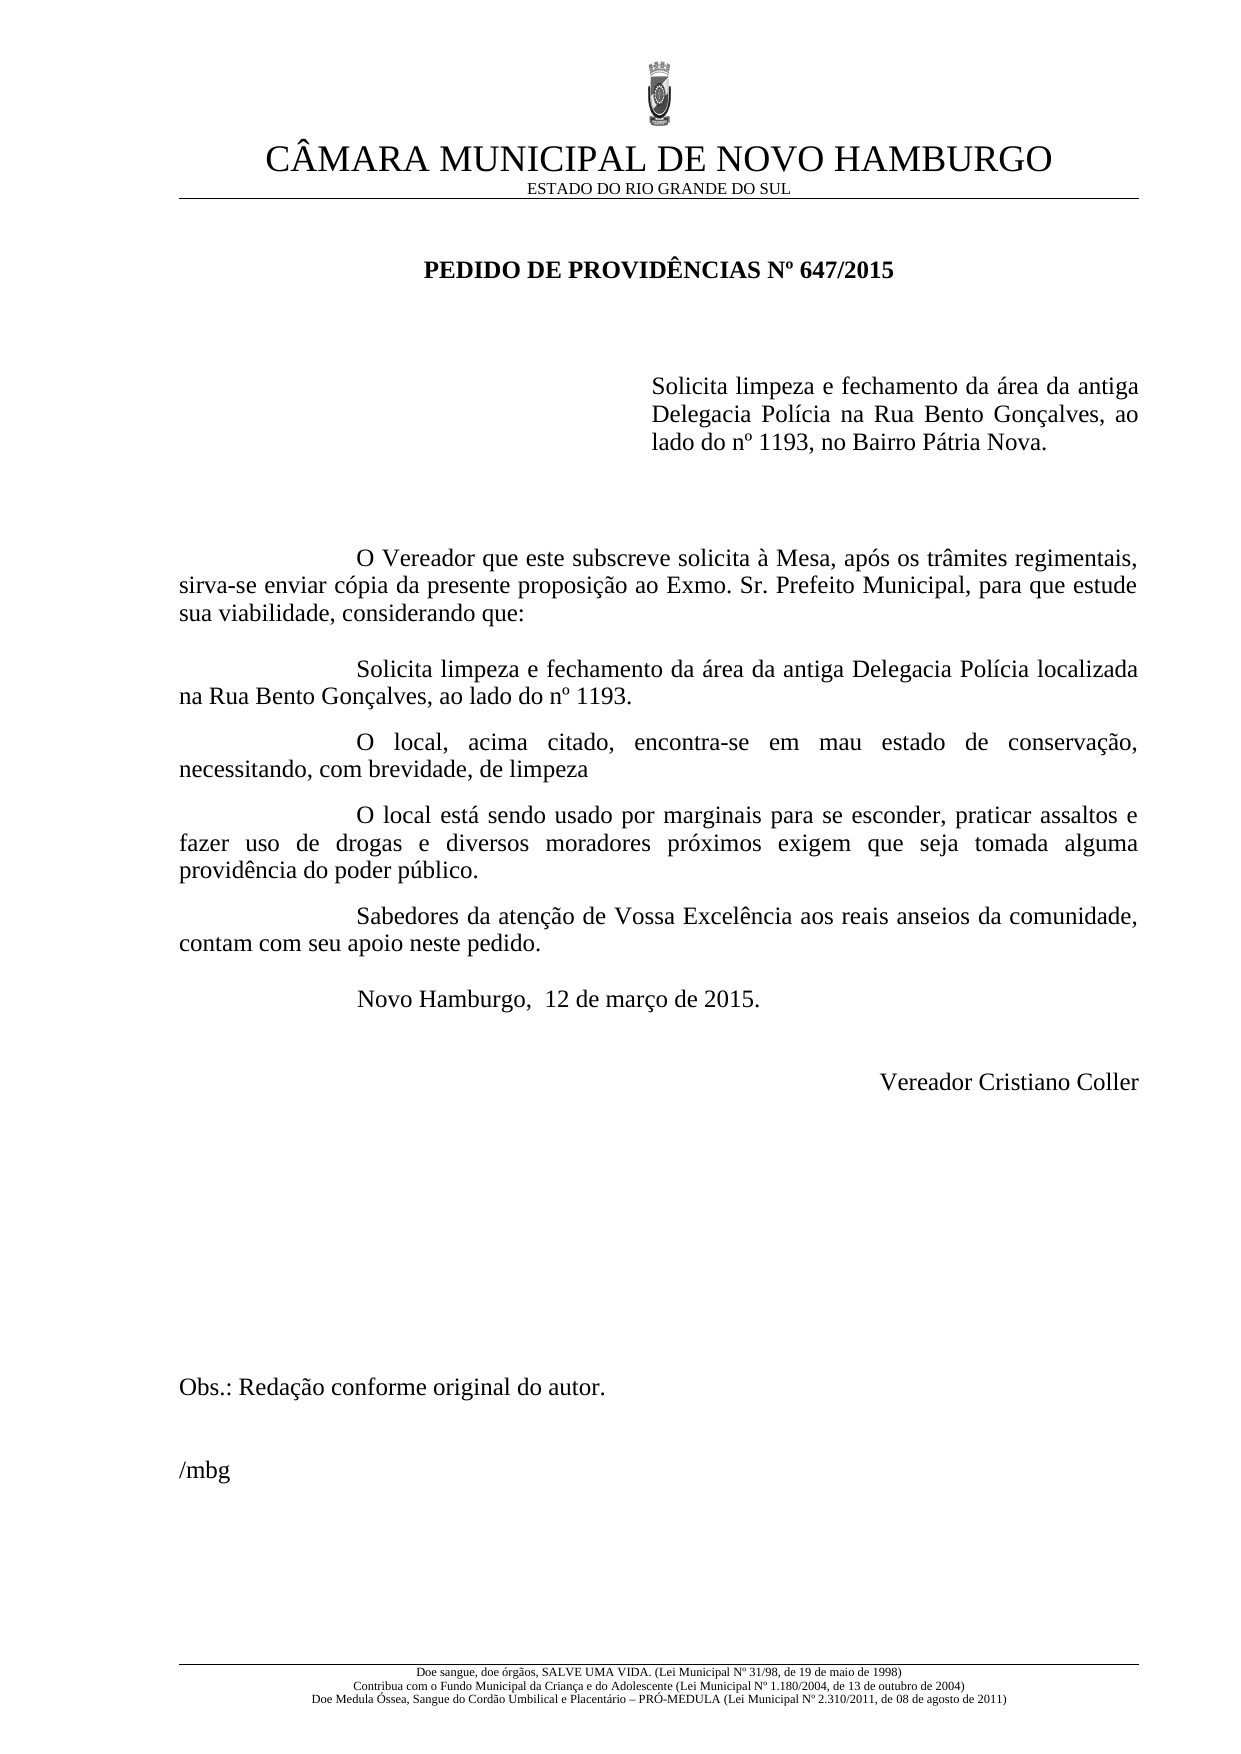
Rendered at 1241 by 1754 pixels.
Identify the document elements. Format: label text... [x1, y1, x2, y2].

text Vereador Cristiano Coller [179, 1068, 1139, 1096]
text /mbg [179, 1456, 1139, 1484]
text Obs.: Redação conforme original do autor. [179, 1373, 1139, 1401]
text O local está sendo usado por marginais para se esconder, praticar assaltos e fazer uso de drogas e diversos moradores próximos exigem que seja tomada alguma providência do poder público. [179, 801, 1139, 884]
text Solicita limpeza e fechamento da área da antiga Delegacia Polícia localizada na Rua Bento Gonçalves, ao lado do nº 1193. [179, 655, 1139, 710]
list Novo Hamburgo, 12 de março de 2015. [357, 985, 1139, 1013]
text O Vereador que este subscreve solicita à Mesa, após os trâmites regimentais, sirva-se enviar cópia da presente proposição ao Exmo. Sr. Prefeito Municipal, para que estude sua viabilidade, considerando que: [179, 544, 1139, 627]
text Sabedores da atenção de Vossa Excelência aos reais anseios da comunidade, contam com seu apoio neste pedido. [179, 902, 1139, 957]
text Solicita limpeza e fechamento da área da antiga Delegacia Polícia na Rua Bento Gonçalves, ao lado do nº 1193, no Bairro Pátria Nova. [651, 372, 1139, 455]
text O local, acima citado, encontra-se em mau estado de conservação, necessitando, com brevidade, de limpeza [179, 728, 1139, 783]
text PEDIDO DE PROVIDÊNCIAS Nº 647/2015 [179, 256, 1139, 284]
